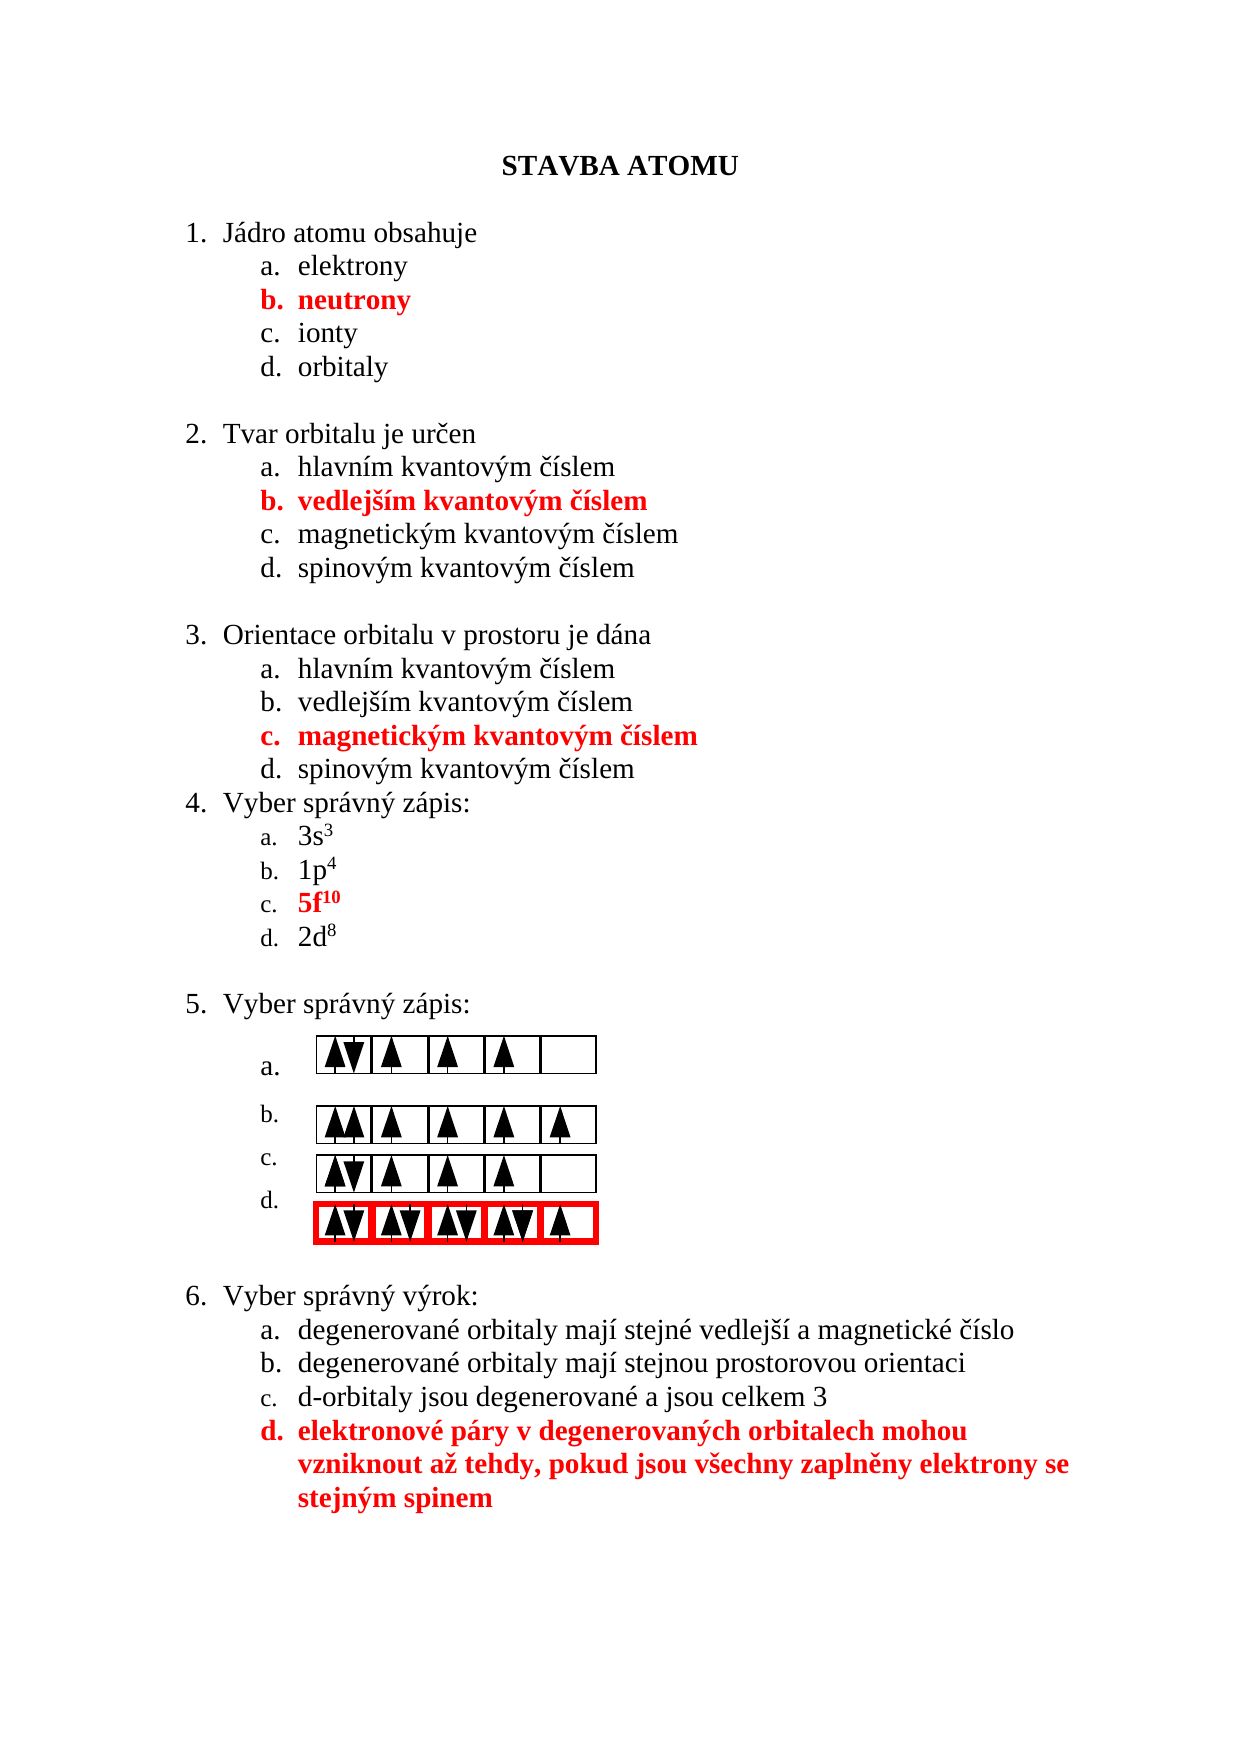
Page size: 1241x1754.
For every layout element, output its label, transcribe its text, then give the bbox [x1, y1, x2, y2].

list Vyber správný výrok: [185, 1278, 1093, 1312]
list vedlejším kvantovým číslem [260, 684, 1093, 718]
list 1p4 [260, 852, 1093, 886]
list Orientace orbitalu v prostoru je dána [185, 617, 1093, 651]
list degenerované orbitaly mají stejné vedlejší a magnetické číslo [260, 1312, 1093, 1346]
list d-orbitaly jsou degenerované a jsou celkem 3 [260, 1379, 1093, 1413]
list hlavním kvantovým číslem [260, 449, 1093, 483]
list magnetickým kvantovým číslem [260, 517, 1093, 550]
list 2d8 [260, 919, 1093, 953]
list degenerované orbitaly mají stejnou prostorovou orientaci [260, 1346, 1093, 1379]
list hlavním kvantovým číslem [260, 651, 1093, 684]
list ionty [260, 315, 1093, 349]
list Jádro atomu obsahuje [185, 215, 1093, 248]
list neutrony [260, 282, 1093, 315]
text STAVBA ATOMU [148, 148, 1093, 181]
list elektrony [260, 248, 1093, 282]
list Vyber správný zápis: [185, 986, 1093, 1020]
list vedlejším kvantovým číslem [260, 483, 1093, 517]
list Tvar orbitalu je určen [185, 416, 1093, 449]
list magnetickým kvantovým číslem [260, 718, 1093, 751]
list 3s3 [260, 818, 1093, 852]
list Vyber správný zápis: [185, 785, 1093, 818]
list 5f10 [260, 886, 1093, 919]
list elektronové páry v degenerovaných orbitalech mohou vzniknout až tehdy, pokud jsou všechny zaplněny elektrony se stejným spinem [260, 1413, 1093, 1513]
list spinovým kvantovým číslem [260, 751, 1093, 785]
list orbitaly [260, 349, 1093, 382]
list spinovým kvantovým číslem [260, 550, 1093, 584]
